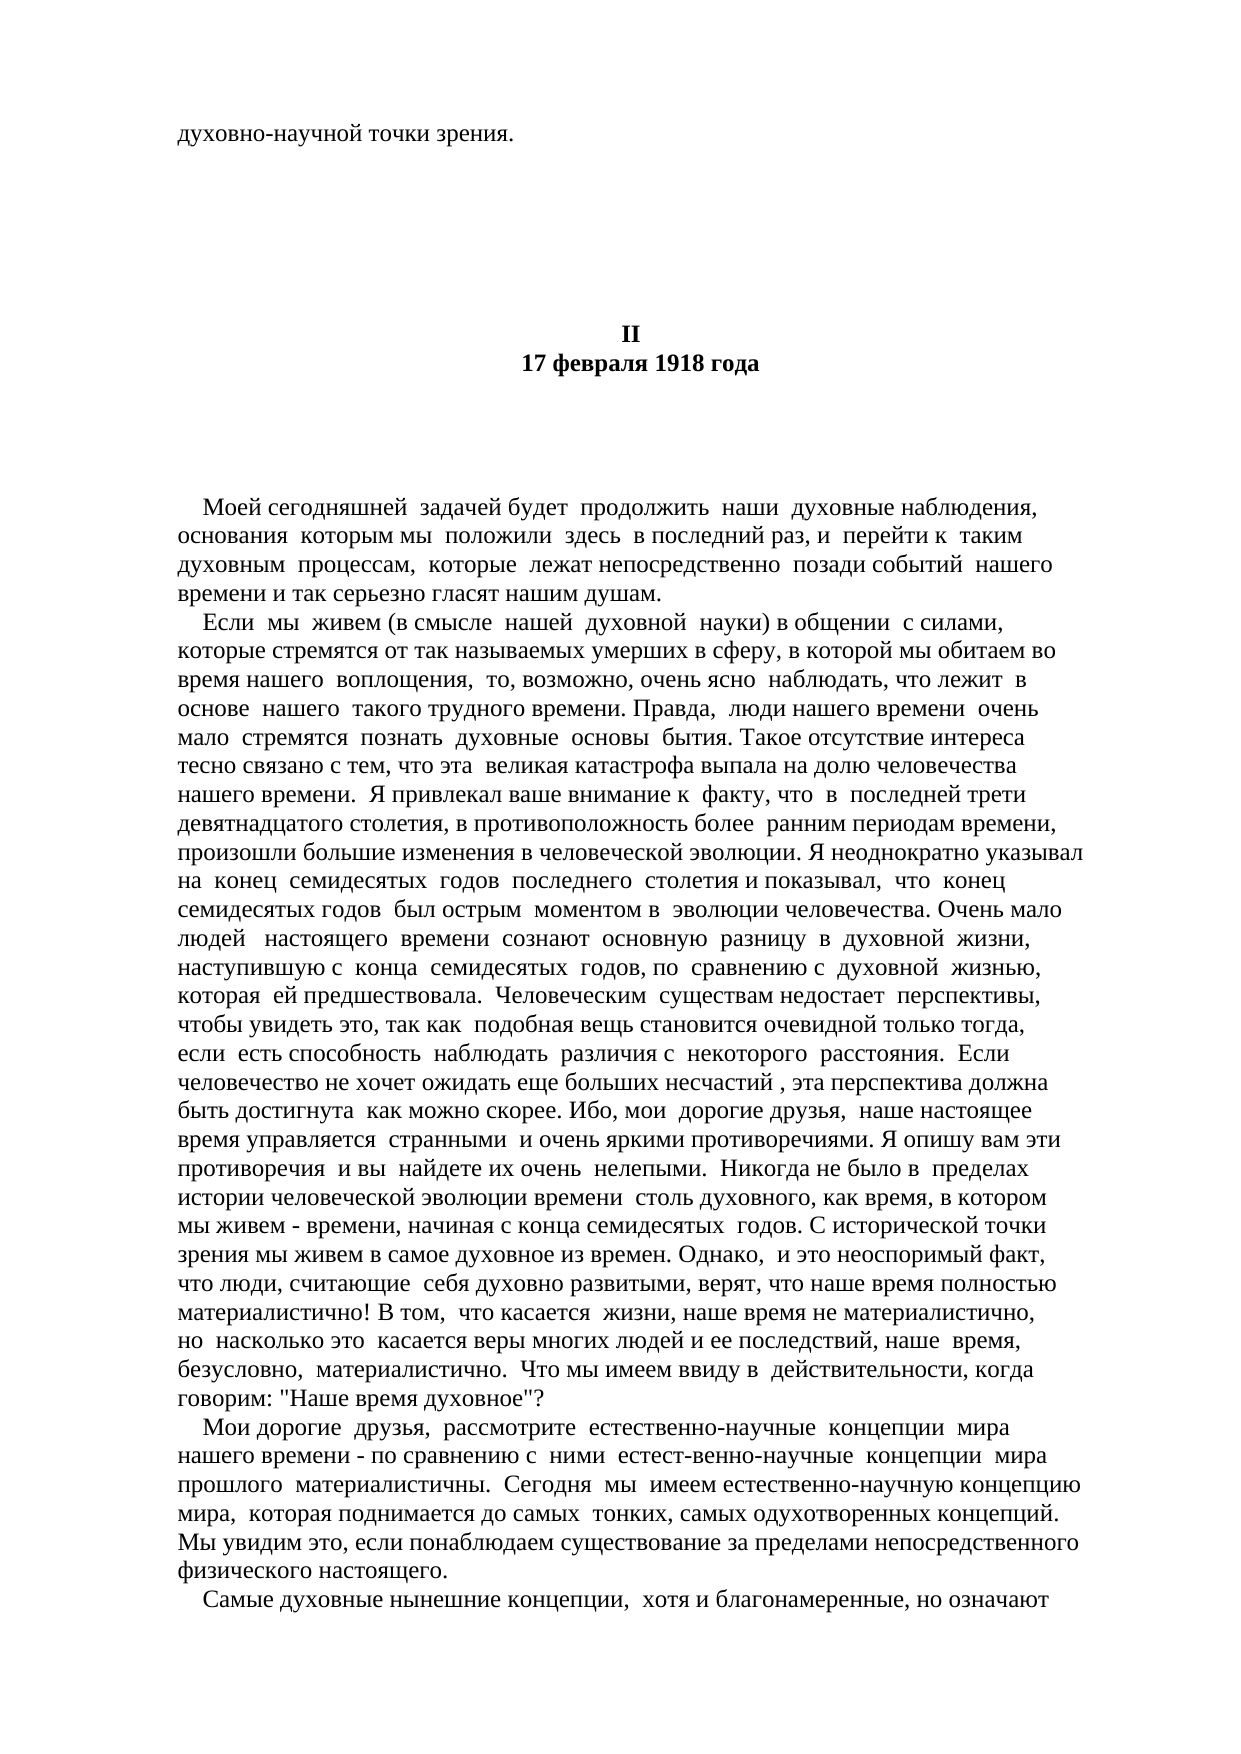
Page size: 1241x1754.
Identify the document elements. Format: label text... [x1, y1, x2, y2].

text нашего времени - по сравнению с ними естест-венно-научные концепции мира [177, 1441, 1152, 1469]
text которая ей предшествовала. Человеческим существам недостает перспективы, [177, 981, 1152, 1009]
text которые стремятся от так называемых умерших в сферу, в которой мы обитаем во [177, 636, 1152, 664]
text нашего времени. Я привлекал ваше внимание к факту, что в последней трети [177, 779, 1152, 808]
text людей настоящего времени сознают основную разницу в духовной жизни, [177, 923, 1152, 952]
text на конец семидесятых годов последнего столетия и показывал, что конец [177, 866, 1152, 894]
text времени и так серьезно гласят нашим душам. [177, 578, 1152, 607]
text Мои дорогие друзья, рассмотрите естественно-научные концепции мира [177, 1412, 1152, 1441]
text произошли большие изменения в человеческой эволюции. Я неоднократно указывал [177, 837, 1152, 866]
text мира, которая поднимается до самых тонких, самых одухотворенных концепций. [177, 1498, 1152, 1527]
text прошлого материалистичны. Сегодня мы имеем естественно-научную концепцию [177, 1469, 1152, 1498]
text Самые духовные нынешние концепции, хотя и благонамеренные, но означают [177, 1584, 1152, 1613]
text если есть способность наблюдать различия с некоторого расстояния. Если [177, 1038, 1152, 1067]
text тесно связано с тем, что эта великая катастрофа выпала на долю человечества [177, 751, 1152, 779]
text Если мы живем (в смысле нашей духовной науки) в общении с силами, [177, 607, 1152, 636]
text физического настоящего. [177, 1556, 1152, 1584]
text что люди, считающие себя духовно развитыми, верят, что наше время полностью [177, 1268, 1152, 1297]
text материалистично! В том, что касается жизни, наше время не материалистично, [177, 1297, 1152, 1326]
text противоречия и вы найдете их очень нелепыми. Никогда не было в пределах [177, 1153, 1152, 1182]
text говорим: "Наше время духовное"? [177, 1383, 1152, 1412]
text основе нашего такого трудного времени. Правда, люди нашего времени очень [177, 693, 1152, 722]
text мало стремятся познать духовные основы бытия. Такое отсутствие интереса [177, 722, 1152, 751]
text зрения мы живем в самое духовное из времен. Однако, и это неоспоримый факт, [177, 1239, 1152, 1268]
text основания которым мы положили здесь в последний раз, и перейти к таким [177, 521, 1152, 549]
text семидесятых годов был острым моментом в эволюции человечества. Очень мало [177, 894, 1152, 923]
text духовным процессам, которые лежат непосредственно позади событий нашего [177, 549, 1152, 578]
text мы живем - времени, начиная с конца семидесятых годов. С исторической точки [177, 1211, 1152, 1239]
subtitle II [177, 319, 1152, 348]
text но насколько это касается веры многих людей и ее последствий, наше время, [177, 1326, 1152, 1354]
text наступившую с конца семидесятых годов, по сравнению с духовной жизнью, [177, 952, 1152, 981]
text чтобы увидеть это, так как подобная вещь становится очевидной только тогда, [177, 1009, 1152, 1038]
text истории человеческой эволюции времени столь духовного, как время, в котором [177, 1182, 1152, 1211]
text быть достигнута как можно скорее. Ибо, мои дорогие друзья, наше настоящее [177, 1096, 1152, 1124]
text 17 февраля 1918 года [177, 348, 1152, 377]
text Моей сегодняшней задачей будет продолжить наши духовные наблюдения, [177, 492, 1152, 521]
text Мы увидим это, если понаблюдаем существование за пределами непосредственного [177, 1527, 1152, 1556]
text человечество не хочет ожидать еще больших несчастий , эта перспектива должна [177, 1067, 1152, 1096]
text время управляется странными и очень яркими противоречиями. Я опишу вам эти [177, 1124, 1152, 1153]
text девятнадцатого столетия, в противоположность более ранним периодам времени, [177, 808, 1152, 837]
text время нашего воплощения, то, возможно, очень ясно наблюдать, что лежит в [177, 664, 1152, 693]
text безусловно, материалистично. Что мы имеем ввиду в действительности, когда [177, 1354, 1152, 1383]
text духовно-научной точки зрения. [177, 118, 1152, 147]
